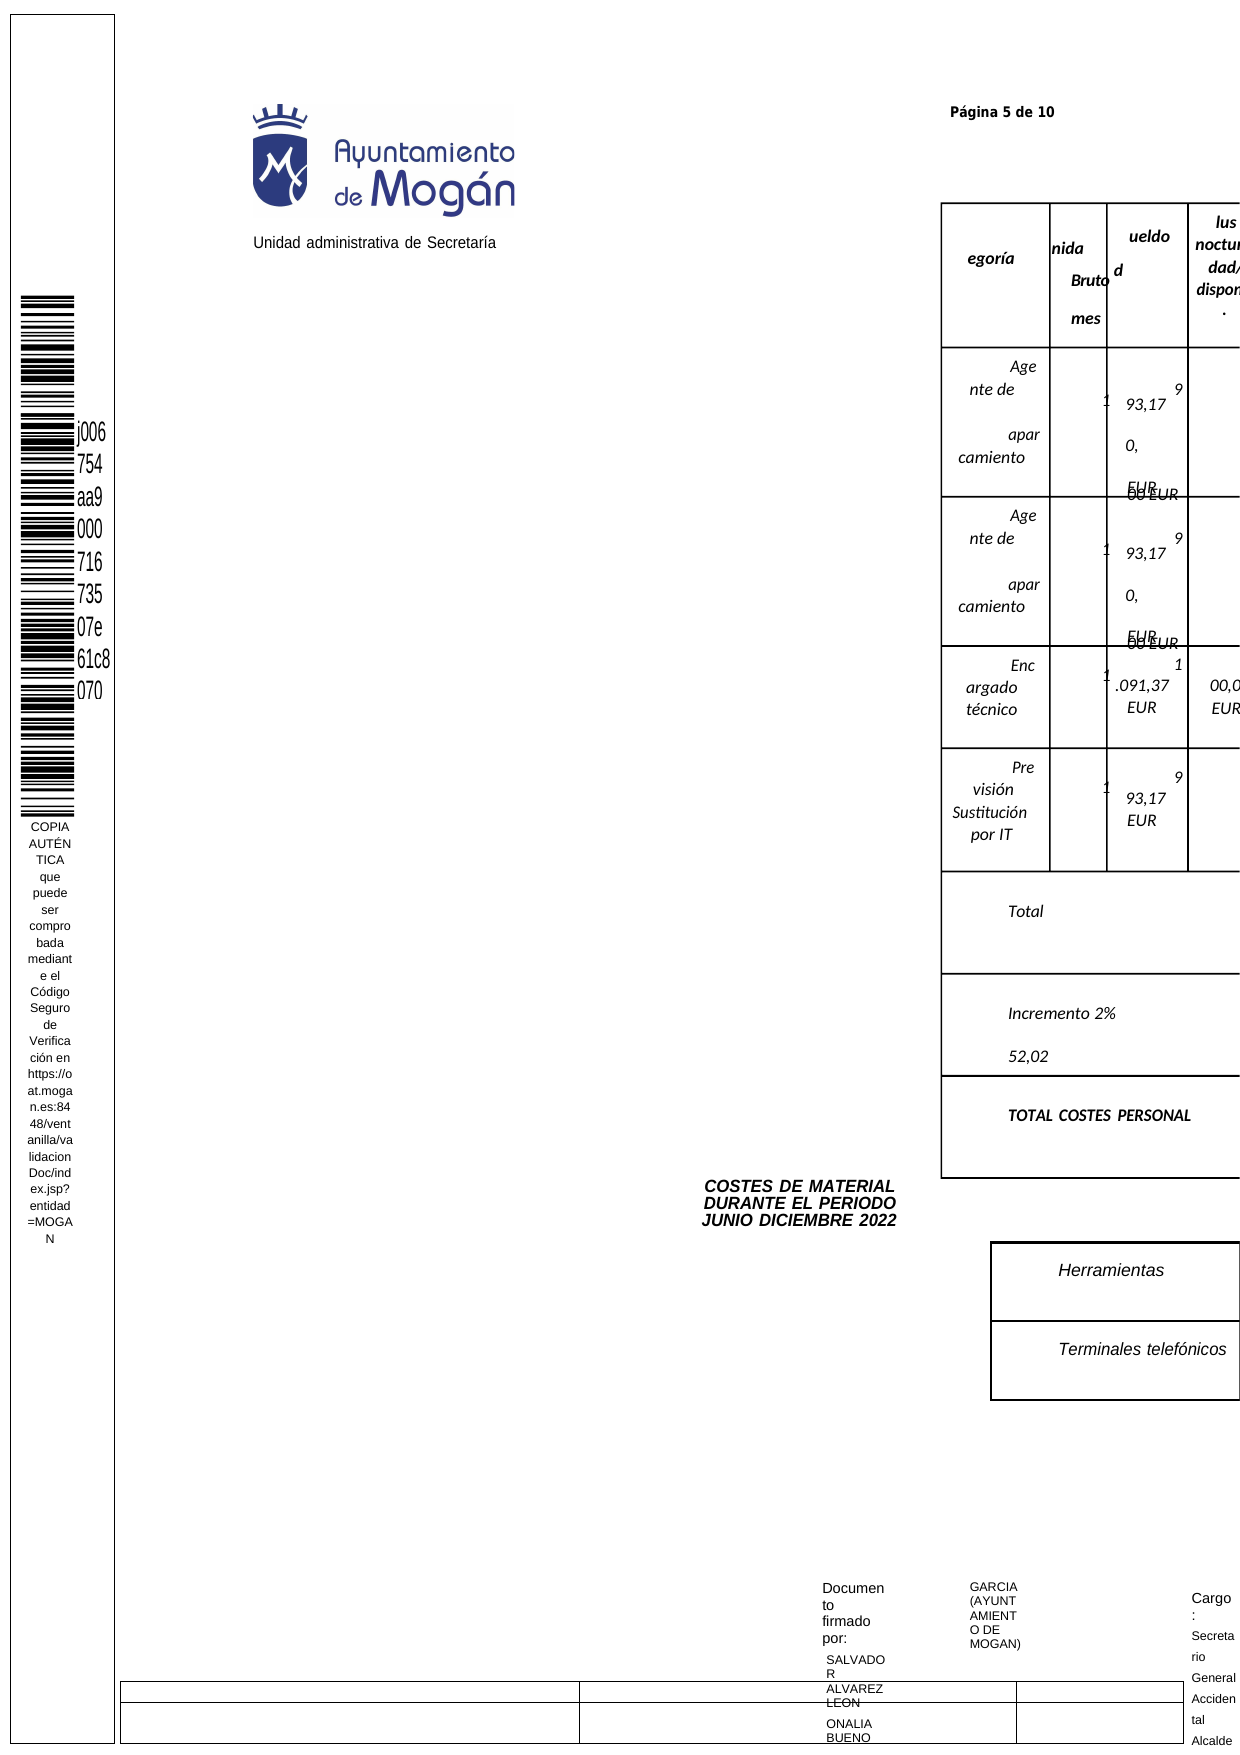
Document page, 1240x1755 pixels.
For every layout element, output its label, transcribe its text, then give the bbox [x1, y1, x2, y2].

text SALVADOR ALVAREZ LEON [826, 1653, 886, 1681]
text SALVADOR ALVAREZ LEON [826, 1682, 886, 1702]
subtitle [24, 818, 76, 1265]
subtitle COSTES DE MATERIAL DURANTE EL PERIODO JUNIO DICIEMBRE 2022 [697, 1179, 902, 1230]
text Documento firmado por: [822, 1579, 886, 1647]
text COPIA AUTÉNTICA que puede ser comprobada mediante el Código Seguro de Verificación en https://oat.mogan.es:8448/ventanilla/validacionDoc/index.jsp?entidad=MOGAN [26, 820, 74, 1246]
table_cell Terminales telefónicos [992, 1322, 1239, 1399]
text Unidad administrativa de Secretaría [253, 233, 519, 252]
text Secretario General Accidental Alcalde [1191, 1624, 1238, 1749]
text SALVADOR ALVAREZ LEON [826, 1703, 886, 1710]
text j006754aa900071673507e61c8070715x [77, 415, 111, 699]
text Cargo: [1191, 1589, 1234, 1623]
text GARCIA (AYUNTAMIENTO DE MOGAN) [969, 1579, 1022, 1651]
text ONALIA BUENO [826, 1717, 886, 1743]
text Página 5 de 10 [950, 104, 1194, 121]
table_header Herramientas [992, 1244, 1239, 1320]
